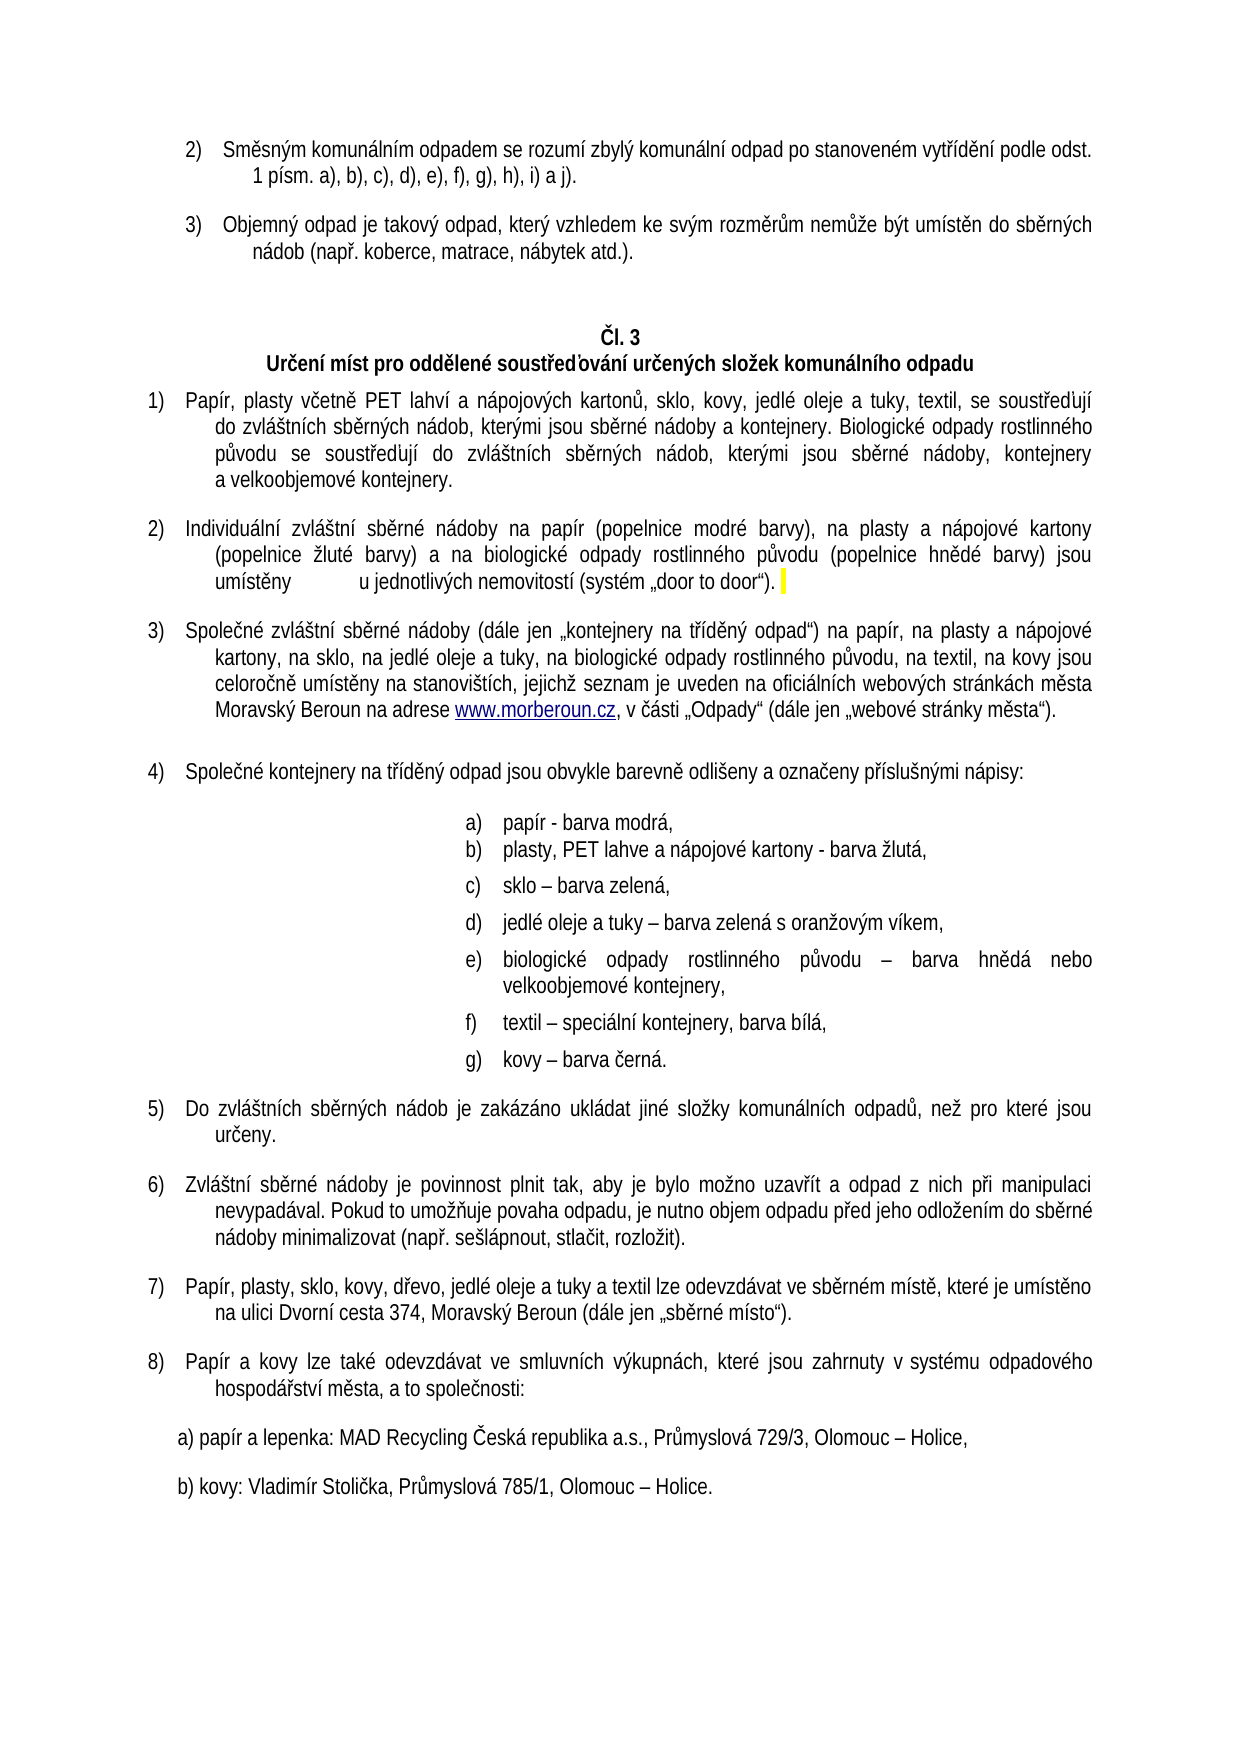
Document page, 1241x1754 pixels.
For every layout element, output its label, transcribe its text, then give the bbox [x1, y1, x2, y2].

list Do zvláštních sběrných nádob je zakázáno ukládat jiné složky komunálních odpadů, než pro které jsou určeny. [148, 1095, 1092, 1148]
list Papír a kovy lze také odevzdávat ve smluvních výkupnách, které jsou zahrnuty v systému odpadového hospodářství města, a to společnosti: [148, 1348, 1092, 1401]
text b) kovy: Vladimír Stolička, Průmyslová 785/1, Olomouc – Holice. [177, 1473, 1092, 1499]
list Objemný odpad je takový odpad, který vzhledem ke svým rozměrům nemůže být umístěn do sběrných nádob (např. koberce, matrace, nábytek atd.). [185, 211, 1092, 264]
list Zvláštní sběrné nádoby je povinnost plnit tak, aby je bylo možno uzavřít a odpad z nich při manipulaci nevypadával. Pokud to umožňuje povaha odpadu, je nutno objem odpadu před jeho odložením do sběrné nádoby minimalizovat (např. sešlápnout, stlačit, rozložit). [148, 1171, 1092, 1250]
list papír - barva modrá, [465, 809, 1092, 836]
list sklo – barva zelená, [465, 872, 1092, 899]
subtitle Čl. 3 [148, 324, 1092, 350]
list Individuální zvláštní sběrné nádoby na papír (popelnice modré barvy), na plasty a nápojové kartony (popelnice žluté barvy) a na biologické odpady rostlinného původu (popelnice hnědé barvy) jsou umístěny u jednotlivých nemovitostí (systém „door to door“). [148, 515, 1092, 594]
list Papír, plasty, sklo, kovy, dřevo, jedlé oleje a tuky a textil lze odevzdávat ve sběrném místě, které je umístěno na ulici Dvorní cesta 374, Moravský Beroun (dále jen „sběrné místo“). [148, 1273, 1092, 1325]
list Společné kontejnery na tříděný odpad jsou obvykle barevně odlišeny a označeny příslušnými nápisy: [148, 758, 1092, 784]
subtitle Určení míst pro oddělené soustřeďování určených složek komunálního odpadu [148, 350, 1092, 376]
text a) papír a lepenka: MAD Recycling Česká republika a.s., Průmyslová 729/3, Olomouc – Holice, [177, 1424, 1092, 1450]
list Společné zvláštní sběrné nádoby (dále jen „kontejnery na tříděný odpad“) na papír, na plasty a nápojové kartony, na sklo, na jedlé oleje a tuky, na biologické odpady rostlinného původu, na textil, na kovy jsou celoročně umístěny na stanovištích, jejichž seznam je uveden na oficiálních webových stránkách města Moravský Beroun na adrese www.morberoun.cz, v části „Odpady“ (dále jen „webové stránky města“). [148, 617, 1092, 722]
list plasty, PET lahve a nápojové kartony - barva žlutá, [465, 836, 1092, 862]
list Směsným komunálním odpadem se rozumí zbylý komunální odpad po stanoveném vytřídění podle odst. 1 písm. a), b), c), d), e), f), g), h), i) a j). [185, 136, 1092, 188]
list jedlé oleje a tuky – barva zelená s oranžovým víkem, [465, 909, 1092, 936]
list Papír, plasty včetně PET lahví a nápojových kartonů, sklo, kovy, jedlé oleje a tuky, textil, se soustřeďují do zvláštních sběrných nádob, kterými jsou sběrné nádoby a kontejnery. Biologické odpady rostlinného původu se soustřeďují do zvláštních sběrných nádob, kterými jsou sběrné nádoby, kontejnery a velkoobjemové kontejnery. [148, 387, 1092, 492]
list biologické odpady rostlinného původu – barva hnědá nebo velkoobjemové kontejnery, [465, 946, 1092, 999]
list kovy – barva černá. [465, 1046, 1092, 1072]
list textil – speciální kontejnery, barva bílá, [465, 1009, 1092, 1035]
